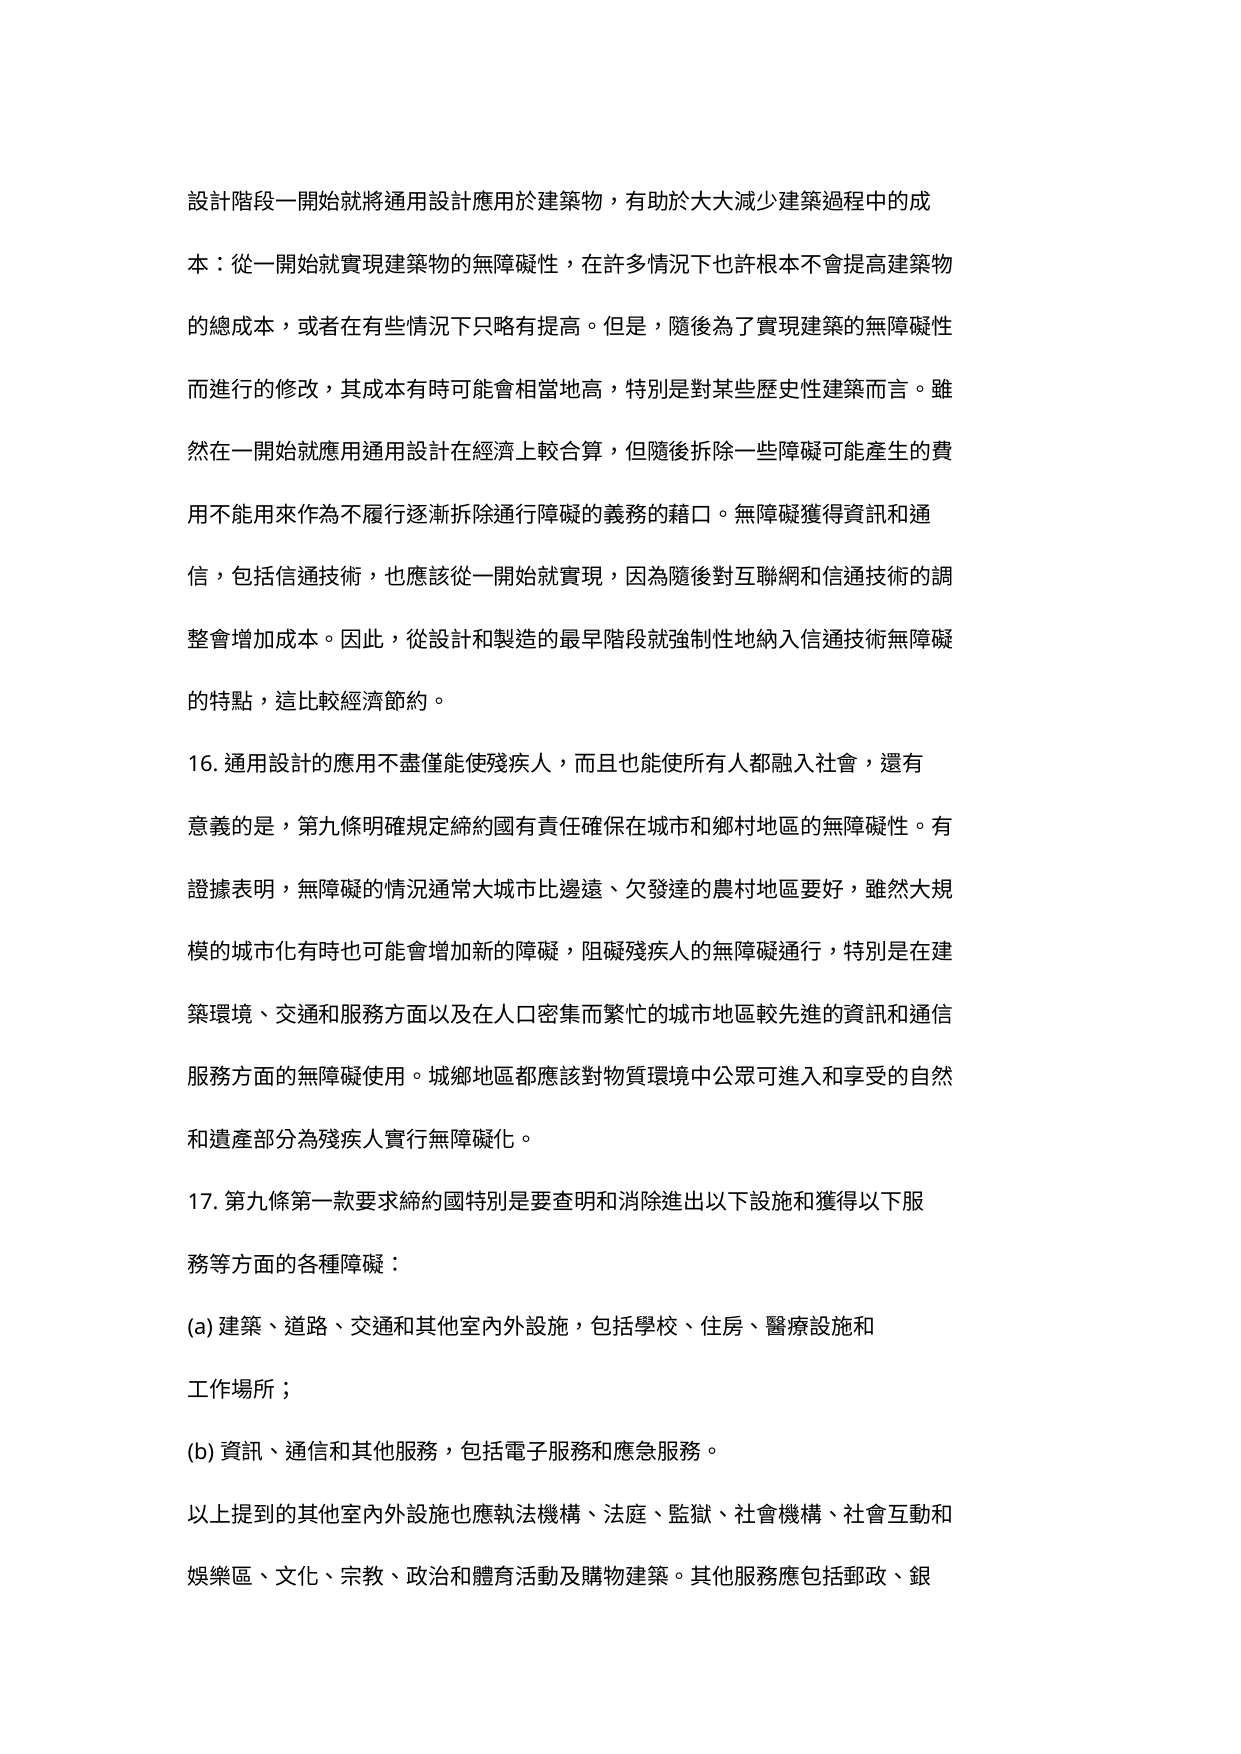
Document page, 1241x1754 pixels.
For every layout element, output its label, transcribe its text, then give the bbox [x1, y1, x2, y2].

text 本：從一開始就實現建築物的無障礙性，在許多情況下也許根本不會提高建築物 [187, 221, 1053, 283]
text 設計階段一開始就將通用設計應用於建築物，有助於大大減少建築過程中的成 [187, 158, 1053, 221]
text 娛樂區、文化、宗教、政治和體育活動及購物建築。其他服務應包括郵政、銀 [187, 1533, 1053, 1596]
text 然在一開始就應用通用設計在經濟上較合算，但隨後拆除一些障礙可能產生的費 [187, 408, 1053, 471]
text 用不能用來作為不履行逐漸拆除通行障礙的義務的藉口。無障礙獲得資訊和通 [187, 471, 1053, 533]
text 以上提到的其他室內外設施也應執法機構、法庭、監獄、社會機構、社會互動和 [187, 1471, 1053, 1533]
text 服務方面的無障礙使用。城鄉地區都應該對物質環境中公眾可進入和享受的自然 [187, 1033, 1053, 1096]
text 而進行的修改，其成本有時可能會相當地高，特別是對某些歷史性建築而言。雖 [187, 346, 1053, 408]
text 務等方面的各種障礙： [187, 1221, 1053, 1283]
text 意義的是，第九條明確規定締約國有責任確保在城市和鄉村地區的無障礙性。有 [187, 783, 1053, 846]
text (a) 建築、道路、交通和其他室內外設施，包括學校、住房、醫療設施和 [187, 1283, 1053, 1346]
text 證據表明，無障礙的情況通常大城市比邊遠、欠發達的農村地區要好，雖然大規 [187, 846, 1053, 908]
text 17. 第九條第一款要求締約國特別是要查明和消除進出以下設施和獲得以下服 [187, 1158, 1053, 1221]
text 模的城市化有時也可能會增加新的障礙，阻礙殘疾人的無障礙通行，特別是在建 [187, 908, 1053, 971]
text 16. 通用設計的應用不盡僅能使殘疾人，而且也能使所有人都融入社會，還有 [187, 721, 1053, 783]
text 築環境、交通和服務方面以及在人口密集而繁忙的城市地區較先進的資訊和通信 [187, 971, 1053, 1033]
text (b) 資訊、通信和其他服務，包括電子服務和應急服務。 [187, 1408, 1053, 1471]
text 和遺產部分為殘疾人實行無障礙化。 [187, 1096, 1053, 1158]
text 信，包括信通技術，也應該從一開始就實現，因為隨後對互聯網和信通技術的調 [187, 533, 1053, 596]
text 的特點，這比較經濟節約。 [187, 658, 1053, 721]
text 的總成本，或者在有些情況下只略有提高。但是，隨後為了實現建築的無障礙性 [187, 283, 1053, 346]
text 工作場所； [187, 1346, 1053, 1408]
text 整會增加成本。因此，從設計和製造的最早階段就強制性地納入信通技術無障礙 [187, 596, 1053, 658]
